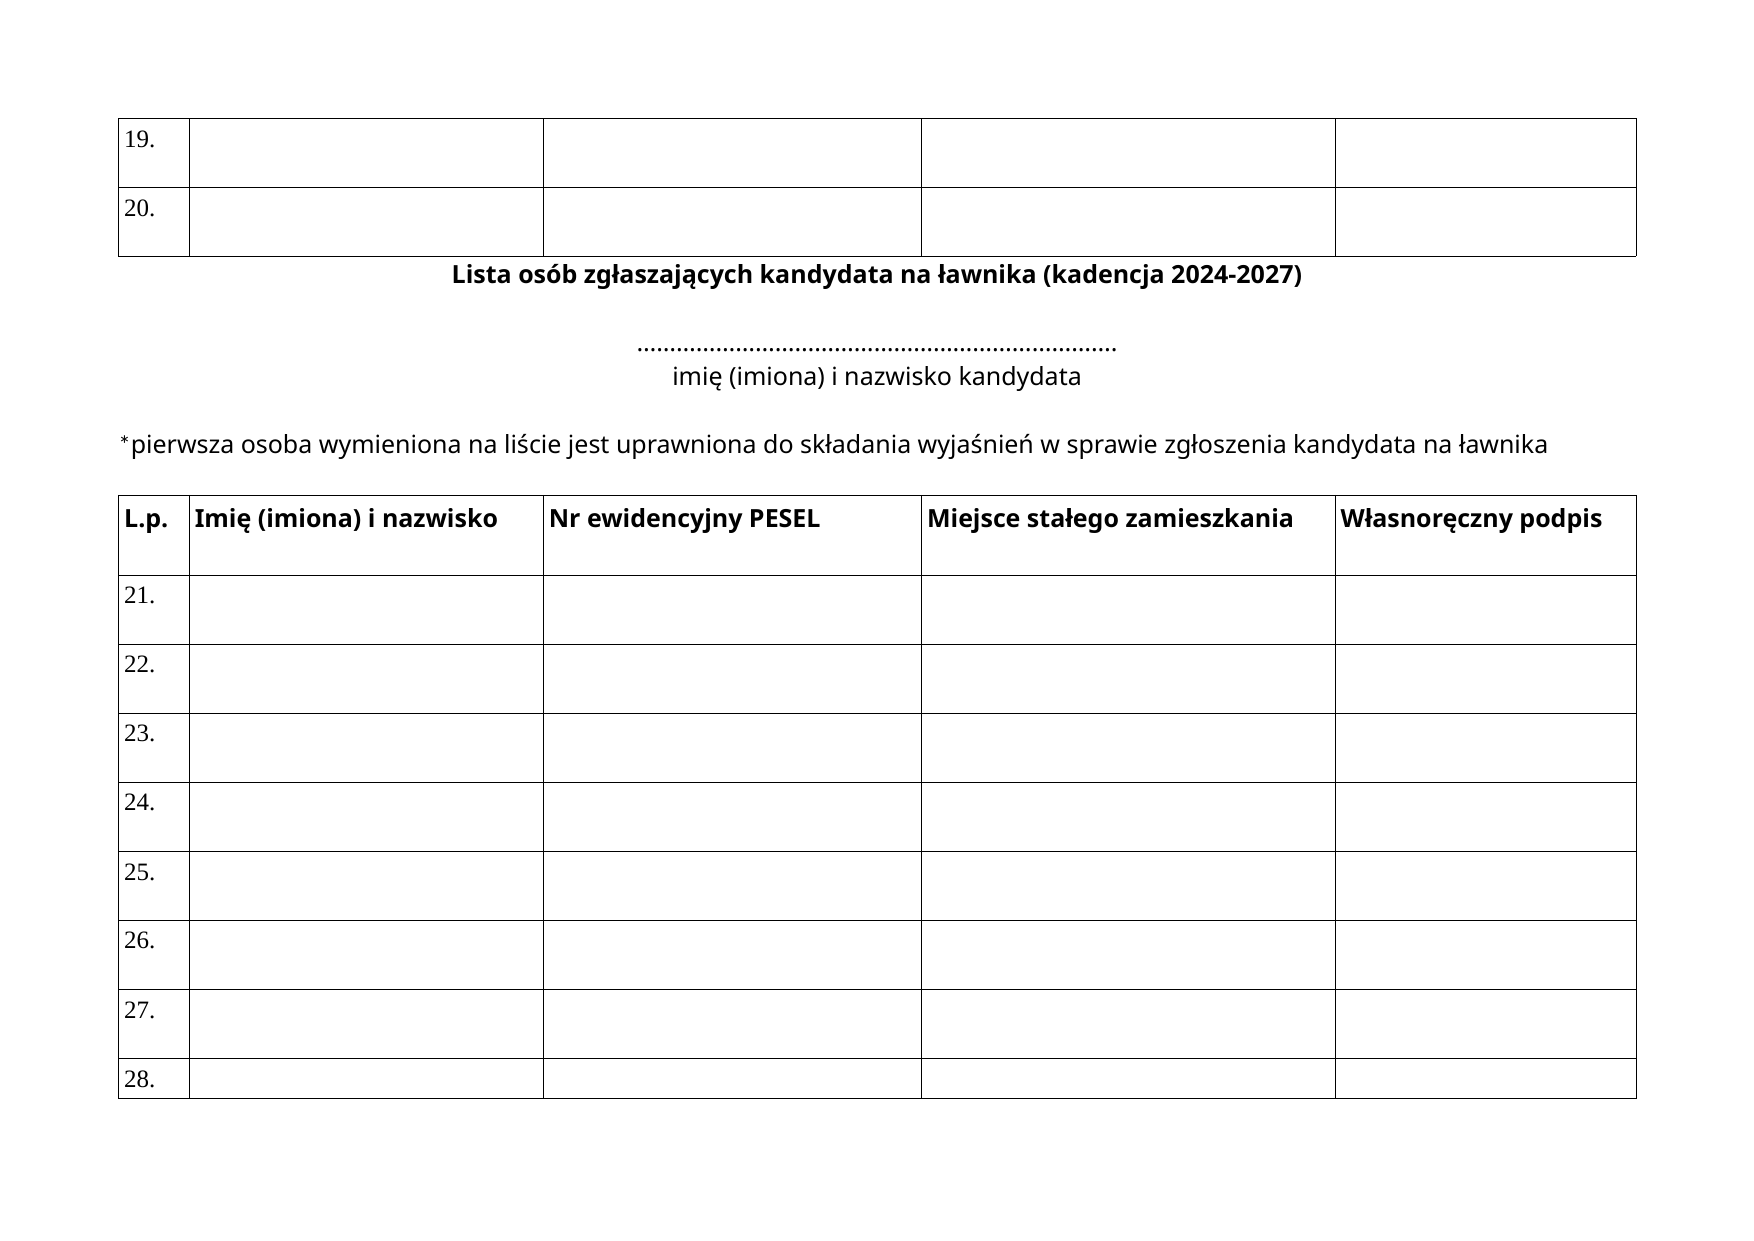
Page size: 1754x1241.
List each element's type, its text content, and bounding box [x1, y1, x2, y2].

table_cell [190, 783, 543, 851]
table_cell [1336, 119, 1636, 187]
text *pierwsza osoba wymieniona na liście jest uprawniona do składania wyjaśnień w sprawie zgłoszenia kandydata na ławnika [118, 427, 1636, 461]
table_cell [190, 576, 543, 643]
table_cell [190, 921, 543, 989]
table_cell [190, 1059, 543, 1098]
table_cell [544, 921, 921, 989]
table_cell [922, 188, 1335, 256]
table_cell [1336, 990, 1636, 1058]
table_cell [190, 990, 543, 1058]
table_cell [544, 645, 921, 713]
table_cell [544, 1059, 921, 1098]
table_cell [922, 852, 1335, 920]
table_cell [1336, 714, 1636, 782]
table_cell [544, 783, 921, 851]
table_cell 28. [119, 1059, 189, 1098]
table_cell 20. [119, 188, 189, 256]
table_cell [1336, 852, 1636, 920]
table_cell [1336, 1059, 1636, 1098]
table_cell [922, 1059, 1335, 1098]
table_cell 22. [119, 645, 189, 713]
table_header Własnoręczny podpis [1336, 496, 1636, 574]
table_cell [922, 783, 1335, 851]
table_cell [1336, 645, 1636, 713]
table_header Imię (imiona) i nazwisko [190, 496, 543, 574]
table_cell [544, 852, 921, 920]
text imię (imiona) i nazwisko kandydata [118, 358, 1636, 393]
table_cell [1336, 783, 1636, 851]
text Lista osób zgłaszających kandydata na ławnika (kadencja 2024-2027) [118, 257, 1636, 290]
table_cell [1336, 921, 1636, 989]
table_cell [544, 990, 921, 1058]
table_cell [922, 921, 1335, 989]
table_cell [922, 714, 1335, 782]
table_cell [922, 645, 1335, 713]
table_cell 23. [119, 714, 189, 782]
table_cell [544, 714, 921, 782]
table_cell [190, 188, 543, 256]
table_cell [190, 645, 543, 713]
table_cell [1336, 576, 1636, 643]
table_cell [190, 119, 543, 187]
table_cell 27. [119, 990, 189, 1058]
table_header L.p. [119, 496, 189, 574]
table_cell [190, 852, 543, 920]
table_cell 25. [119, 852, 189, 920]
table_cell [922, 119, 1335, 187]
table_cell [544, 576, 921, 643]
table_cell [190, 714, 543, 782]
table_cell 26. [119, 921, 189, 989]
table_cell 21. [119, 576, 189, 643]
table_cell [1336, 188, 1636, 256]
table_cell [544, 119, 921, 187]
table_cell [922, 990, 1335, 1058]
table_header Nr ewidencyjny PESEL [544, 496, 921, 574]
table_cell [544, 188, 921, 256]
table_cell 24. [119, 783, 189, 851]
table_cell [922, 576, 1335, 643]
table_header Miejsce stałego zamieszkania [922, 496, 1335, 574]
text ………………………………………………………………. [118, 324, 1636, 358]
table_cell 19. [119, 119, 189, 187]
